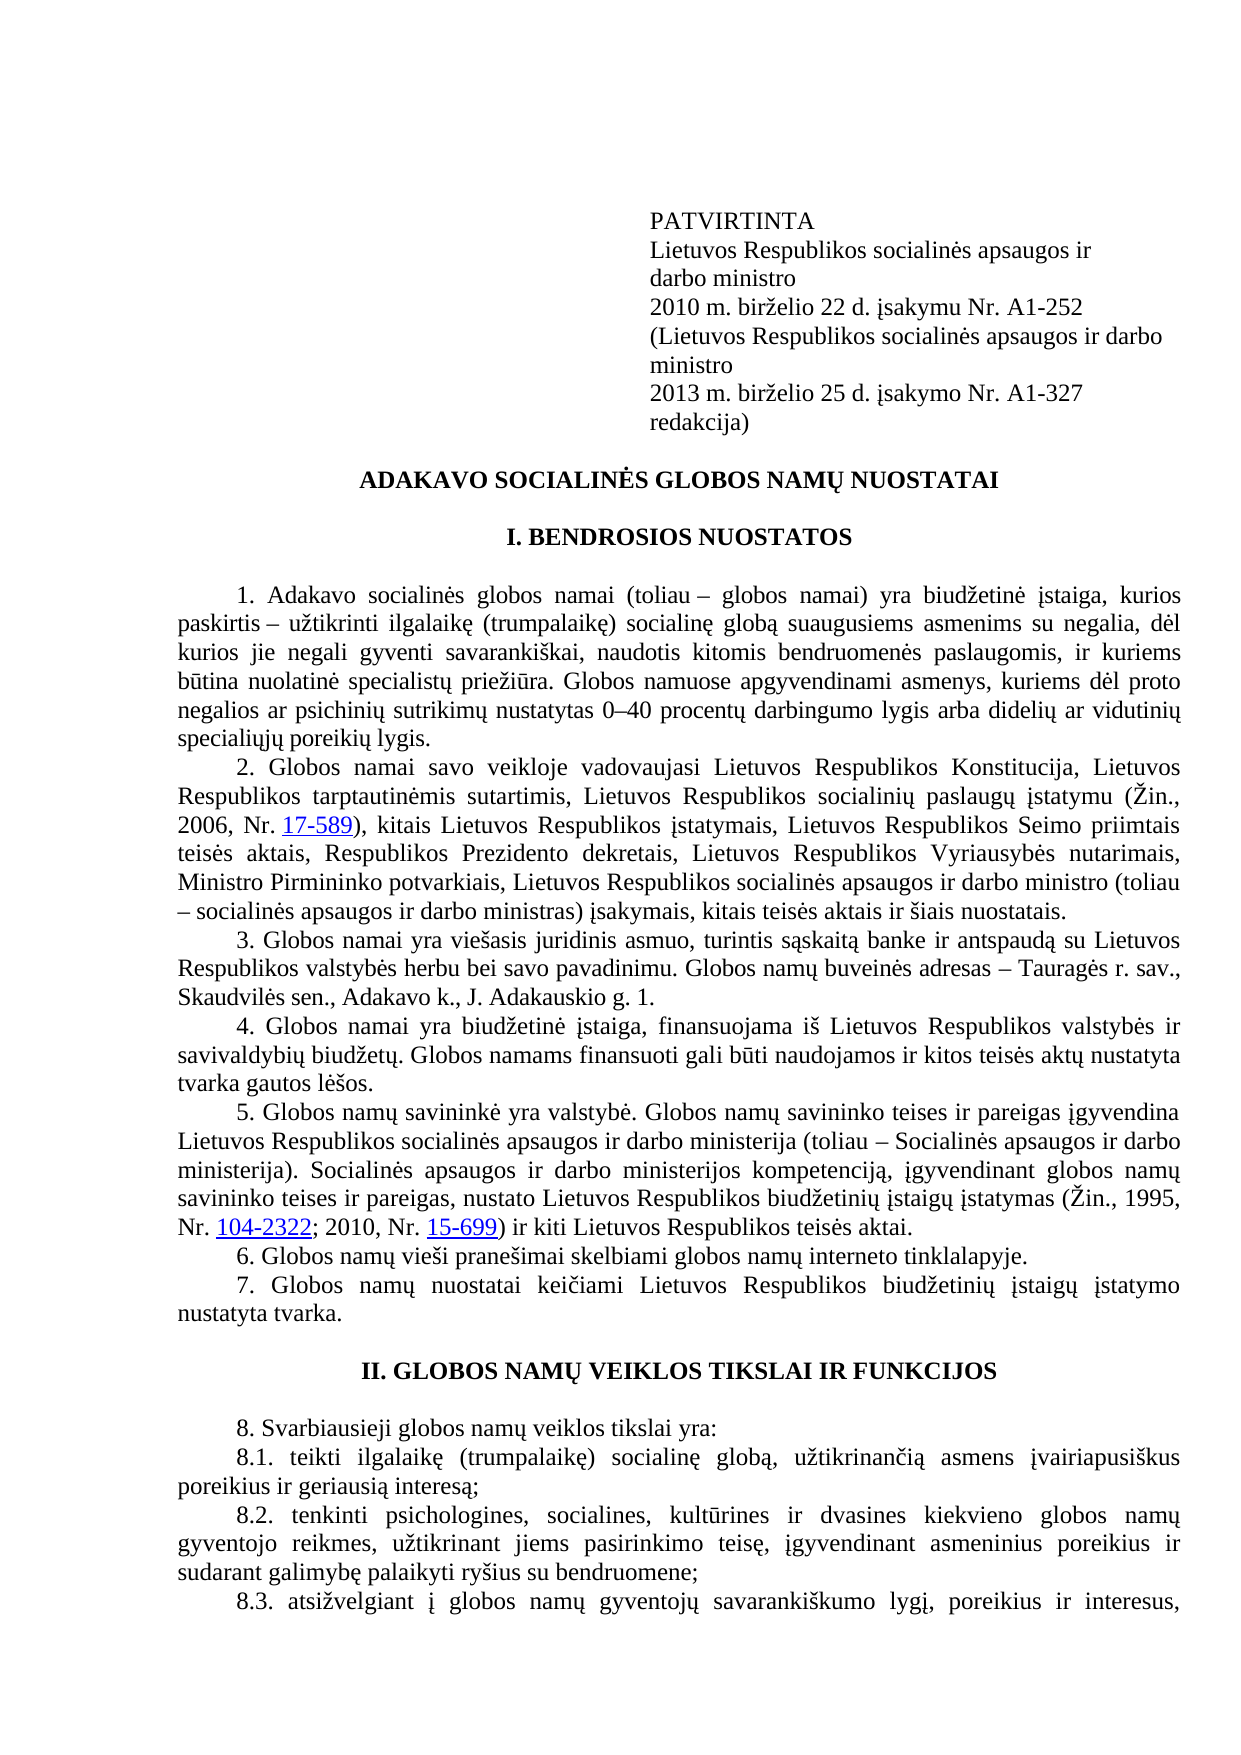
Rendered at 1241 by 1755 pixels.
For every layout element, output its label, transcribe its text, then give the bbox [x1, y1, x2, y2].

text (Lietuvos Respublikos socialinės apsaugos ir darbo ministro [649, 321, 1181, 378]
text 8.1. teikti ilgalaikę (trumpalaikę) socialinę globą, užtikrinančią asmens įvairiapusiškus poreikius ir geriausią interesą; [177, 1442, 1181, 1500]
text 3. Globos namai yra viešasis juridinis asmuo, turintis sąskaitą banke ir antspaudą su Lietuvos Respublikos valstybės herbu bei savo pavadinimu. Globos namų buveinės adresas – Tauragės r. sav., Skaudvilės sen., Adakavo k., J. Adakauskio g. 1. [177, 925, 1181, 1011]
text darbo ministro [649, 263, 1181, 292]
text 2010 m. birželio 22 d. įsakymu Nr. A1-252 [649, 292, 1181, 321]
text PATVIRTINTA [649, 206, 1181, 235]
text ADAKAVO socialinės globos namų nuostatAI [177, 465, 1181, 493]
text 8.2. tenkinti psichologines, socialines, kultūrines ir dvasines kiekvieno globos namų gyventojo reikmes, užtikrinant jiems pasirinkimo teisę, įgyvendinant asmeninius poreikius ir sudarant galimybę palaikyti ryšius su bendruomene; [177, 1500, 1181, 1586]
text 5. Globos namų savininkė yra valstybė. Globos namų savininko teises ir pareigas įgyvendina Lietuvos Respublikos socialinės apsaugos ir darbo ministerija (toliau – Socialinės apsaugos ir darbo ministerija). Socialinės apsaugos ir darbo ministerijos kompetenciją, įgyvendinant globos namų savininko teises ir pareigas, nustato Lietuvos Respublikos biudžetinių įstaigų įstatymas (Žin., 1995, Nr. 104-2322; 2010, Nr. 15-699) ir kiti Lietuvos Respublikos teisės aktai. [177, 1097, 1181, 1241]
text Lietuvos Respublikos socialinės apsaugos ir [649, 235, 1181, 263]
text 6. Globos namų vieši pranešimai skelbiami globos namų interneto tinklalapyje. [177, 1241, 1181, 1270]
text I. BENDROSIOS NUOSTATOS [177, 522, 1181, 551]
text 4. Globos namai yra biudžetinė įstaiga, finansuojama iš Lietuvos Respublikos valstybės ir savivaldybių biudžetų. Globos namams finansuoti gali būti naudojamos ir kitos teisės aktų nustatyta tvarka gautos lėšos. [177, 1011, 1181, 1097]
text 8.3. atsižvelgiant į globos namų gyventojų savarankiškumo lygį, poreikius ir interesus, [177, 1586, 1181, 1615]
text II. GLOBOS NAMŲ veiklos tikslai IR FUNKCIJOS [177, 1356, 1181, 1385]
text 7. Globos namų nuostatai keičiami Lietuvos Respublikos biudžetinių įstaigų įstatymo nustatyta tvarka. [177, 1270, 1181, 1327]
text 2. Globos namai savo veikloje vadovaujasi Lietuvos Respublikos Konstitucija, Lietuvos Respublikos tarptautinėmis sutartimis, Lietuvos Respublikos socialinių paslaugų įstatymu (Žin., 2006, Nr. 17-589), kitais Lietuvos Respublikos įstatymais, Lietuvos Respublikos Seimo priimtais teisės aktais, Respublikos Prezidento dekretais, Lietuvos Respublikos Vyriausybės nutarimais, Ministro Pirmininko potvarkiais, Lietuvos Respublikos socialinės apsaugos ir darbo ministro (toliau – socialinės apsaugos ir darbo ministras) įsakymais, kitais teisės aktais ir šiais nuostatais. [177, 752, 1181, 925]
text 8. Svarbiausieji globos namų veiklos tikslai yra: [177, 1413, 1181, 1442]
text 1. Adakavo socialinės globos namai (toliau – globos namai) yra biudžetinė įstaiga, kurios paskirtis – užtikrinti ilgalaikę (trumpalaikę) socialinę globą suaugusiems asmenims su negalia, dėl kurios jie negali gyventi savarankiškai, naudotis kitomis bendruomenės paslaugomis, ir kuriems būtina nuolatinė specialistų priežiūra. Globos namuose apgyvendinami asmenys, kuriems dėl proto negalios ar psichinių sutrikimų nustatytas 0–40 procentų darbingumo lygis arba didelių ar vidutinių specialiųjų poreikių lygis. [177, 580, 1181, 752]
text 2013 m. birželio 25 d. įsakymo Nr. A1-327 [649, 378, 1181, 407]
text redakcija) [649, 407, 1181, 436]
